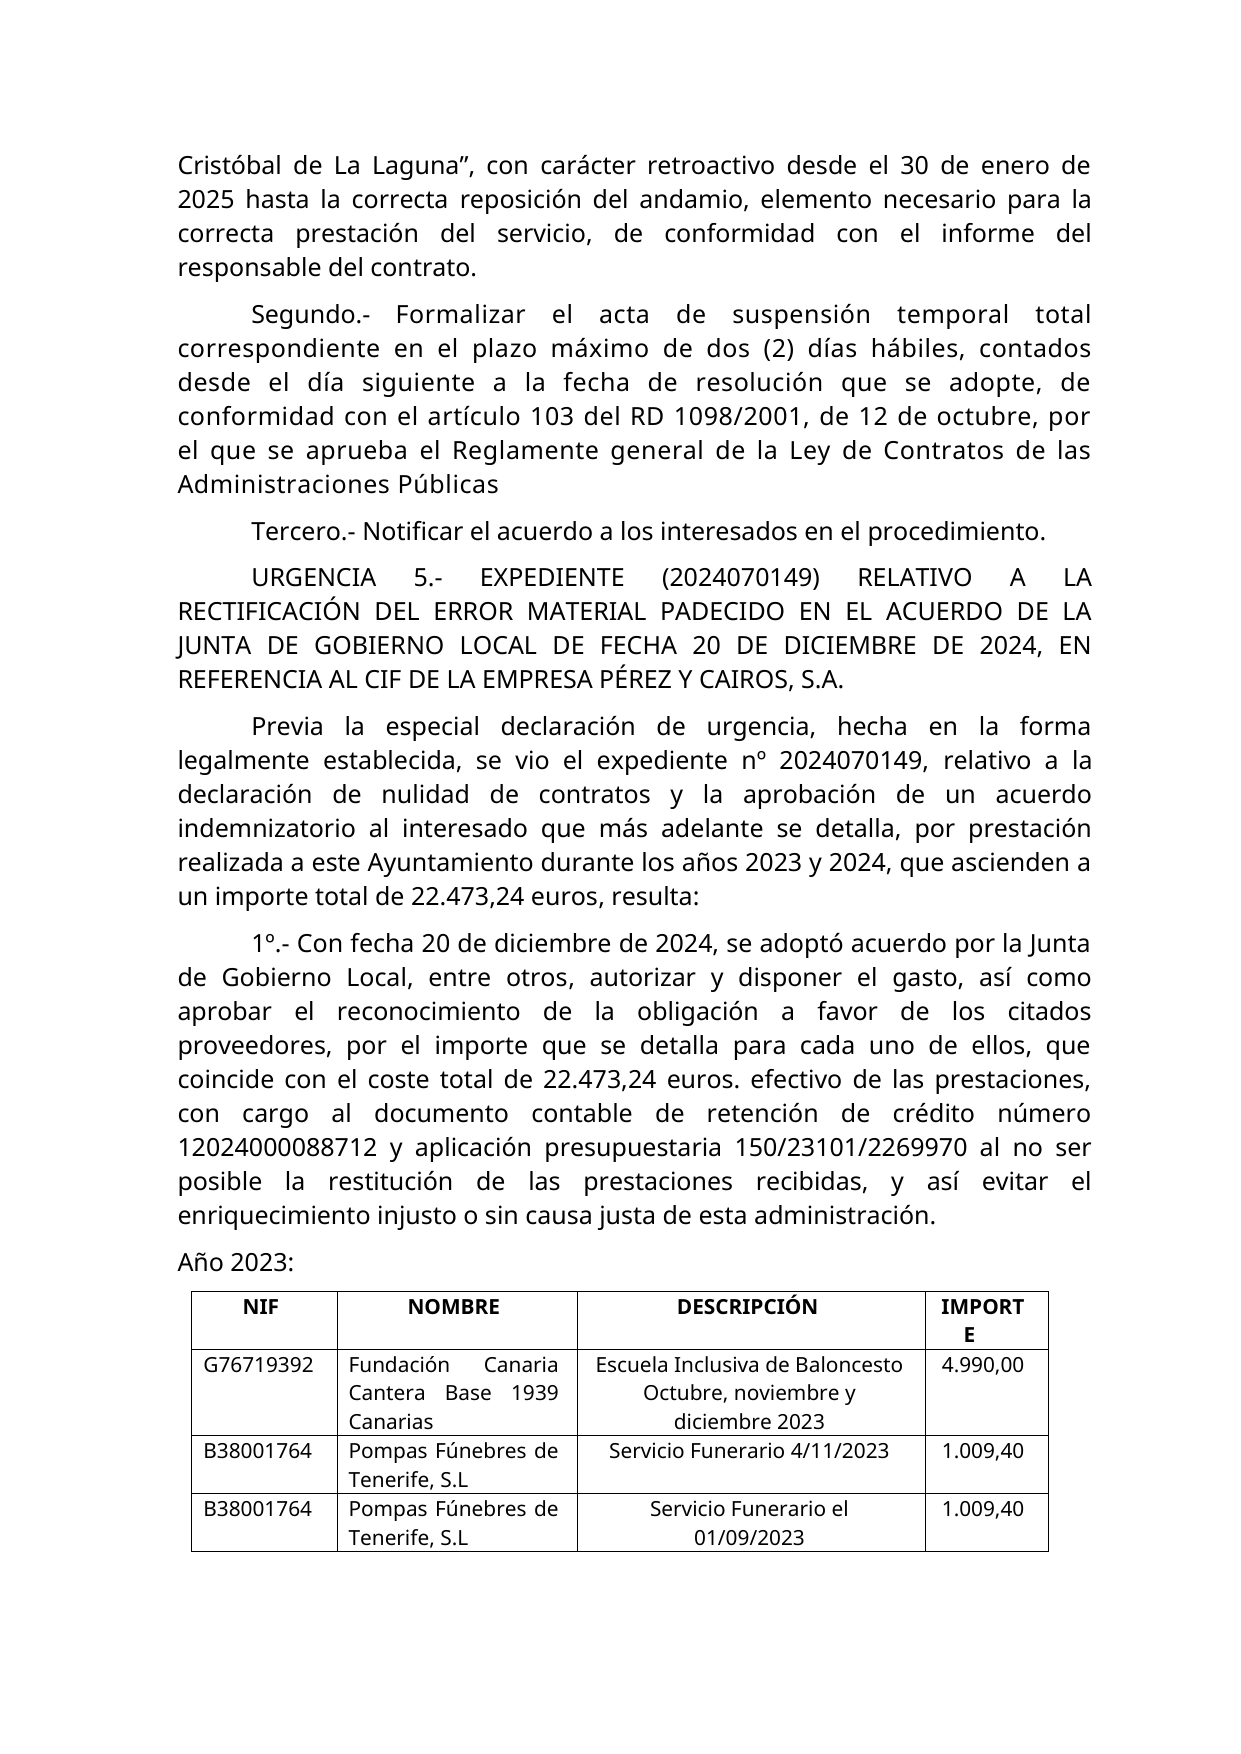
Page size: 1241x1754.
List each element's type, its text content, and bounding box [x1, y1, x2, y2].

table_cell Escuela Inclusiva de Baloncesto Octubre, noviembre y diciembre 2023 [578, 1350, 925, 1435]
table_cell Servicio Funerario 4/11/2023 [578, 1436, 925, 1493]
table_cell B38001764 [192, 1436, 337, 1493]
table_cell Fundación Canaria Cantera Base 1939 Canarias [338, 1350, 577, 1435]
text Año 2023: [177, 1244, 1093, 1278]
text Cristóbal de La Laguna”, con carácter retroactivo desde el 30 de enero de 2025 hasta la correcta reposición del andamio, elemento necesario para la correcta prestación del servicio, de conformidad con el informe del responsable del contrato. [177, 148, 1093, 284]
table_header IMPORTE [926, 1292, 1048, 1349]
text Segundo.- Formalizar el acta de suspensión temporal total correspondiente en el plazo máximo de dos (2) días hábiles, contados desde el día siguiente a la fecha de resolución que se adopte, de conformidad con el artículo 103 del RD 1098/2001, de 12 de octubre, por el que se aprueba el Reglamente general de la Ley de Contratos de las Administraciones Públicas [177, 296, 1093, 501]
text 1º.- Con fecha 20 de diciembre de 2024, se adoptó acuerdo por la Junta de Gobierno Local, entre otros, autorizar y disponer el gasto, así como aprobar el reconocimiento de la obligación a favor de los citados proveedores, por el importe que se detalla para cada uno de ellos, que coincide con el coste total de 22.473,24 euros. efectivo de las prestaciones, con cargo al documento contable de retención de crédito número 12024000088712 y aplicación presupuestaria 150/23101/2269970 al no ser posible la restitución de las prestaciones recibidas, y así evitar el enriquecimiento injusto o sin causa justa de esta administración. [177, 925, 1093, 1232]
table_header NOMBRE [338, 1292, 577, 1349]
table_cell B38001764 [192, 1494, 337, 1551]
text Tercero.- Notificar el acuerdo a los interesados en el procedimiento. [177, 513, 1093, 547]
table_cell Pompas Fúnebres de Tenerife, S.L [338, 1494, 577, 1551]
table_cell Pompas Fúnebres de Tenerife, S.L [338, 1436, 577, 1493]
table_cell 1.009,40 [926, 1494, 1048, 1551]
table_header DESCRIPCIÓN [578, 1292, 925, 1349]
table_cell Servicio Funerario el 01/09/2023 [578, 1494, 925, 1551]
text Previa la especial declaración de urgencia, hecha en la forma legalmente establecida, se vio el expediente nº 2024070149, relativo a la declaración de nulidad de contratos y la aprobación de un acuerdo indemnizatorio al interesado que más adelante se detalla, por prestación realizada a este Ayuntamiento durante los años 2023 y 2024, que ascienden a un importe total de 22.473,24 euros, resulta: [177, 708, 1093, 913]
text URGENCIA 5.- EXPEDIENTE (2024070149) RELATIVO A LA RECTIFICACIÓN DEL ERROR MATERIAL PADECIDO EN EL ACUERDO DE LA JUNTA DE GOBIERNO LOCAL DE FECHA 20 DE DICIEMBRE DE 2024, EN REFERENCIA AL CIF DE LA EMPRESA PÉREZ Y CAIROS, S.A. [177, 560, 1093, 696]
table_cell 1.009,40 [926, 1436, 1048, 1493]
table_header NIF [192, 1292, 337, 1349]
table_cell G76719392 [192, 1350, 337, 1435]
table_cell 4.990,00 [926, 1350, 1048, 1435]
